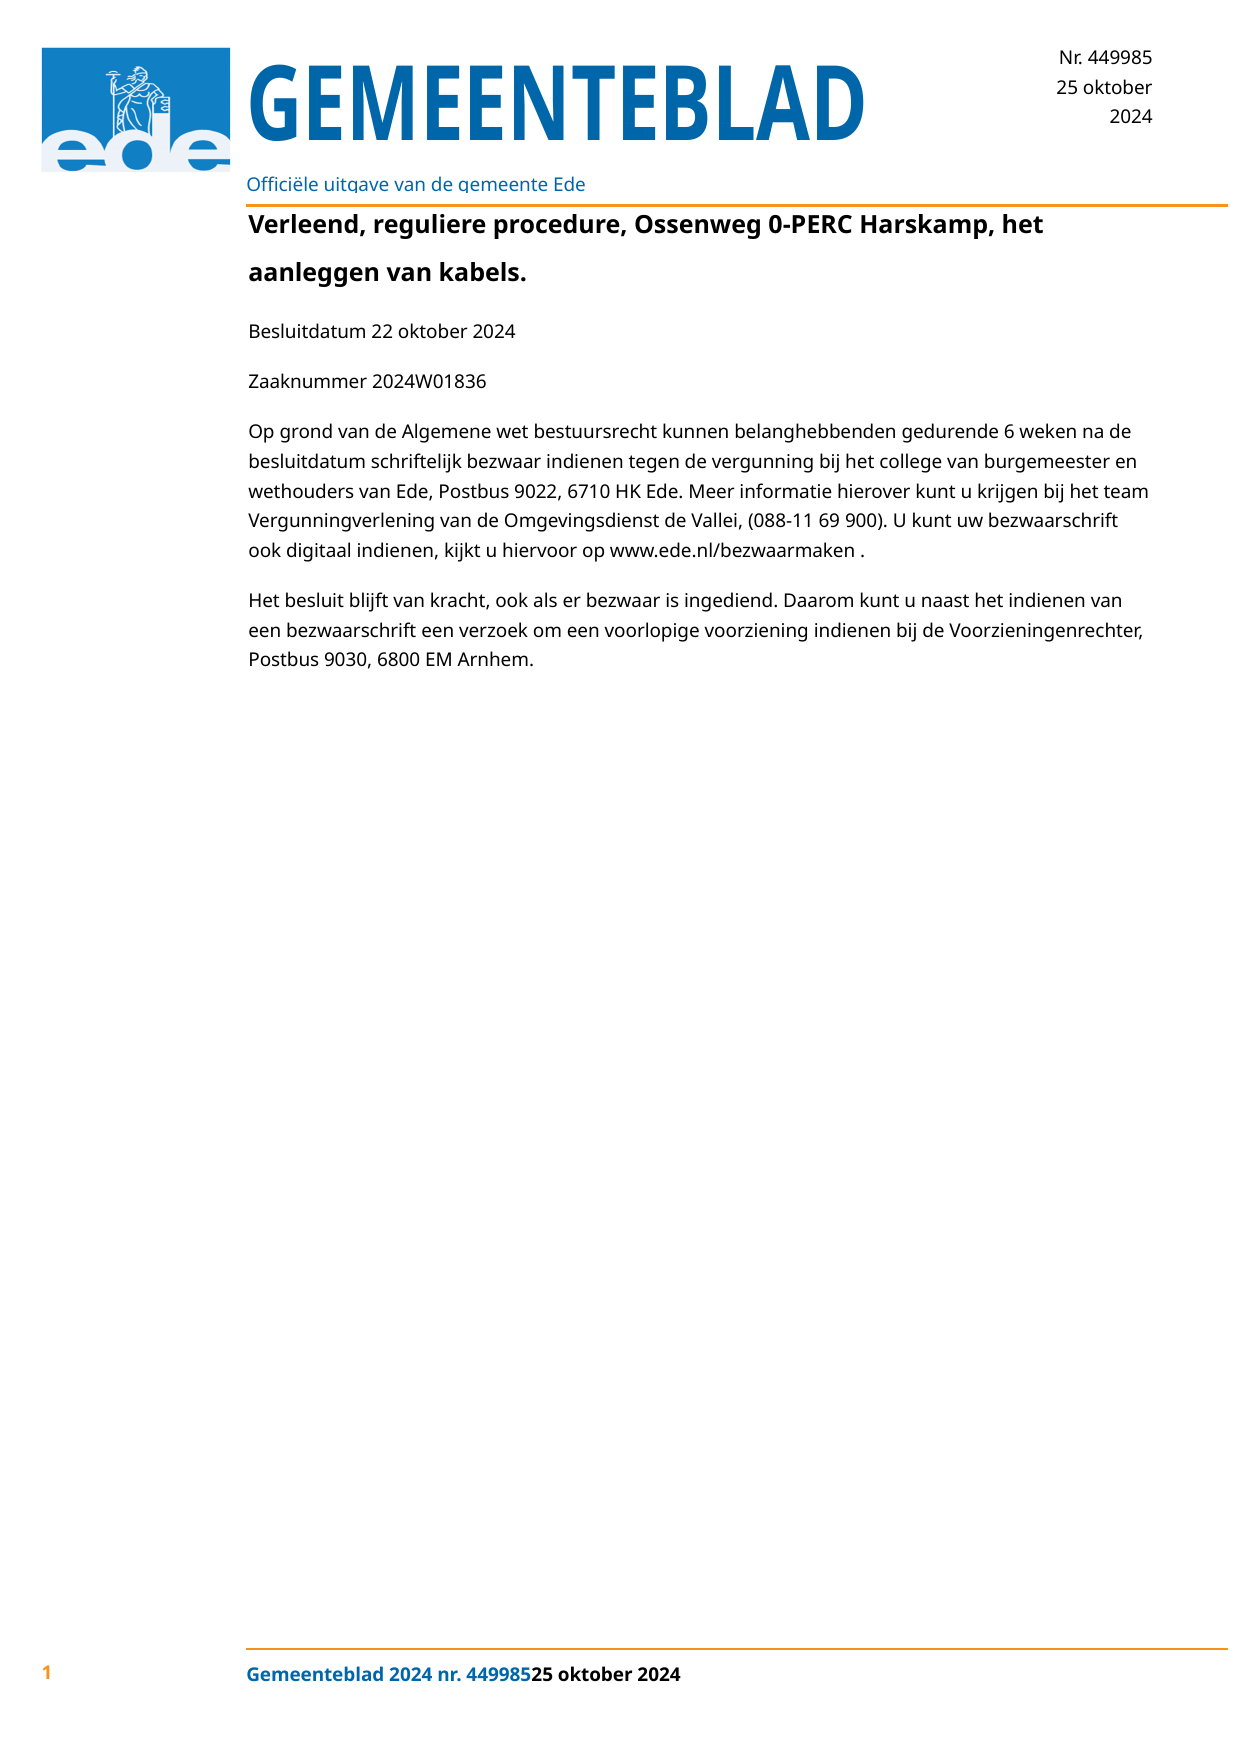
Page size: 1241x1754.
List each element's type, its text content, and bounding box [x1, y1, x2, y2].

text Op grond van de Algemene wet bestuursrecht kunnen belanghebbenden gedurende 6 weken na de besluitdatum schriftelijk bezwaar indienen tegen de vergunning bij het college van burgemeester en wethouders van Ede, Postbus 9022, 6710 HK Ede. Meer informatie hierover kunt u krijgen bij het team Vergunningverlening van de Omgevingsdienst de Vallei, (088-11 69 900). U kunt uw bezwaarschrift ook digitaal indienen, kijkt u hiervoor op www.ede.nl/bezwaarmaken . [248, 419, 1152, 563]
picture [41, 47, 231, 172]
text Verleend, reguliere procedure, Ossenweg 0-PERC Harskamp, het aanleggen van kabels. [248, 207, 1152, 288]
text Zaaknummer 2024W01836 [248, 368, 1152, 394]
text Besluitdatum 22 oktober 2024 [248, 318, 1152, 344]
text Het besluit blijft van kracht, ook als er bezwaar is ingediend. Daarom kunt u naast het indienen van een bezwaarschrift een verzoek om een voorlopige voorziening indienen bij de Voorzieningenrechter, Postbus 9030, 6800 EM Arnhem. [248, 587, 1152, 672]
